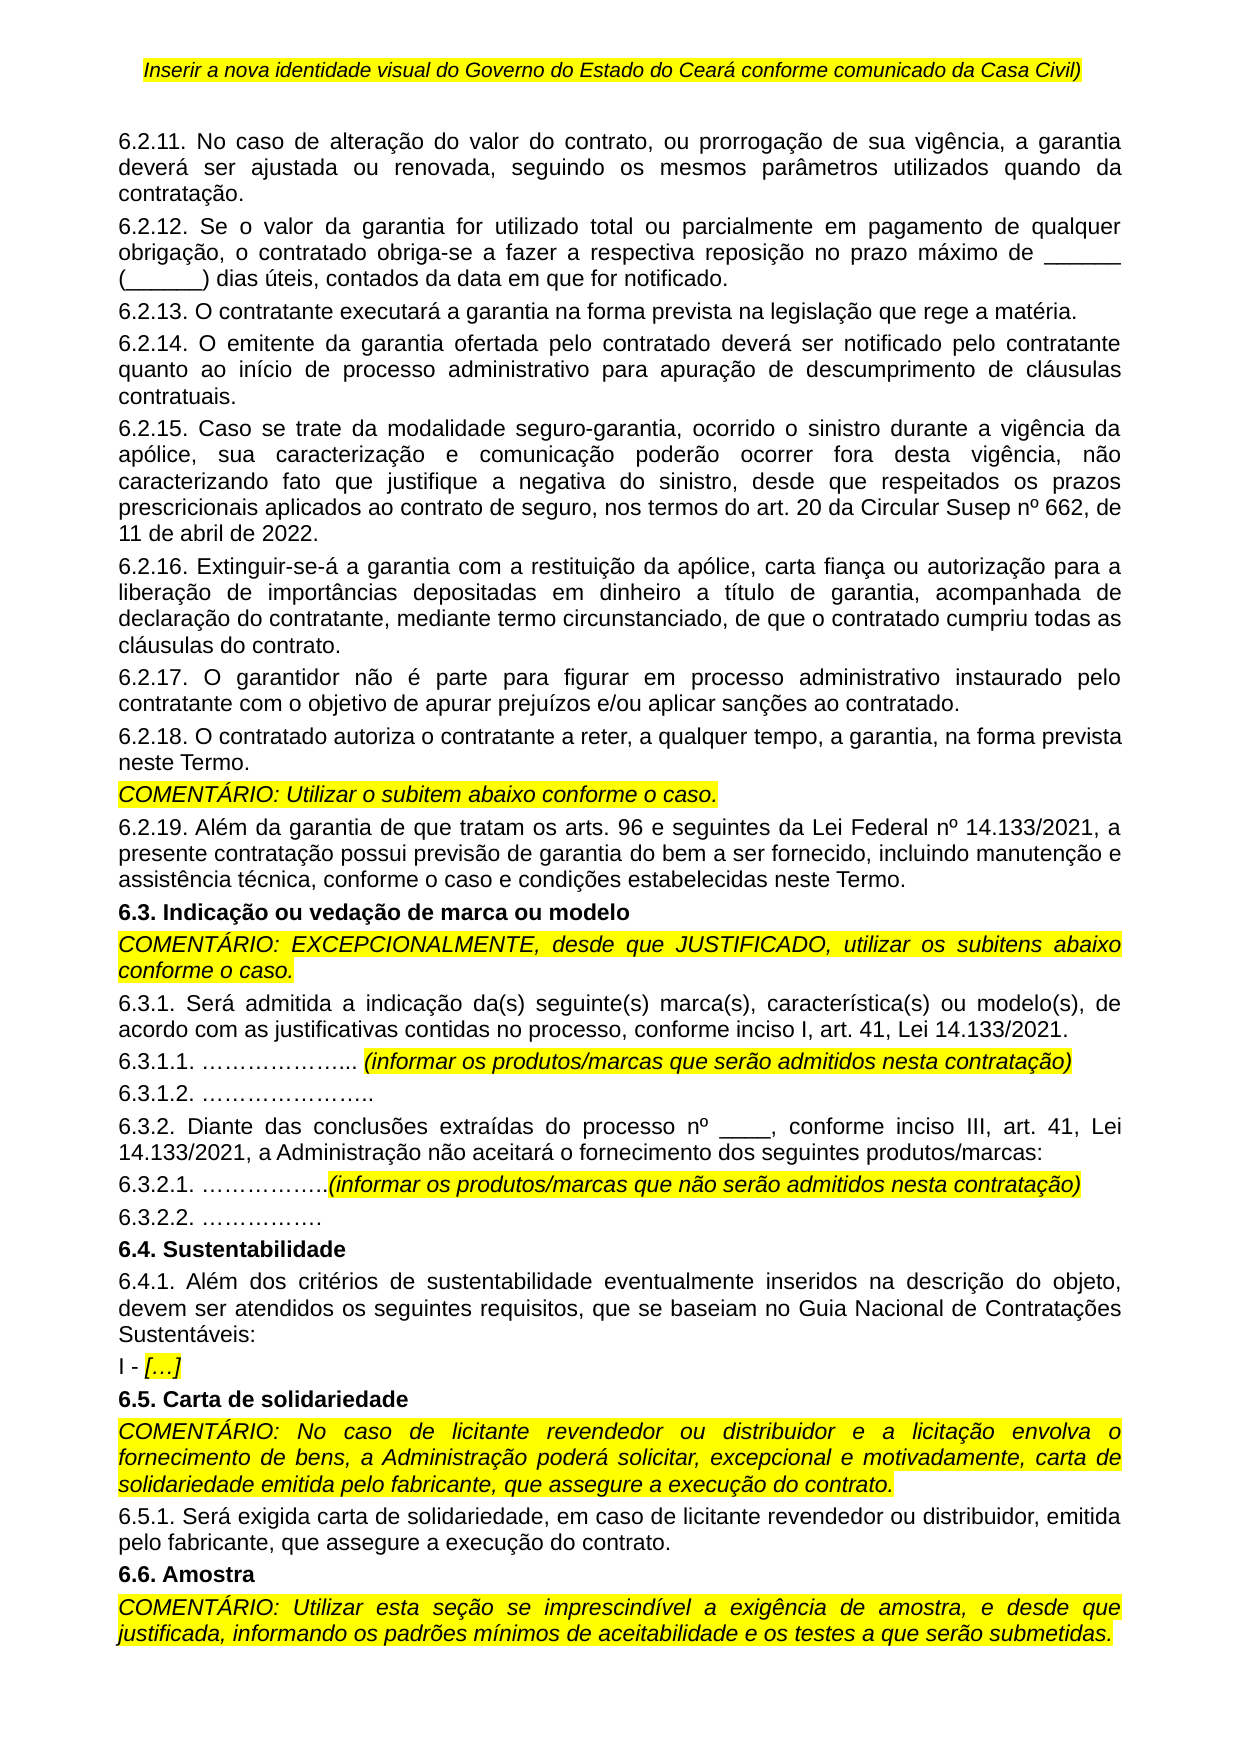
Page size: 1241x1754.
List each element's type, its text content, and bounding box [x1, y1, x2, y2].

text 6.6. Amostra [118, 1561, 1122, 1588]
text 6.3.1.1. ………………... (informar os produtos/marcas que serão admitidos nesta contratação) [118, 1048, 1122, 1074]
text 6.3.2. Diante das conclusões extraídas do processo nº ____, conforme inciso III, art. 41, Lei 14.133/2021, a Administração não aceitará o fornecimento dos seguintes produtos/marcas: [118, 1113, 1122, 1165]
text 6.3. Indicação ou vedação de marca ou modelo [118, 898, 1122, 925]
text COMENTÁRIO: EXCEPCIONALMENTE, desde que JUSTIFICADO, utilizar os subitens abaixo conforme o caso. [118, 931, 1122, 983]
text 6.2.14. O emitente da garantia ofertada pelo contratado deverá ser notificado pelo contratante quanto ao início de processo administrativo para apuração de descumprimento de cláusulas contratuais. [118, 330, 1122, 409]
text COMENTÁRIO: Utilizar o subitem abaixo conforme o caso. [118, 781, 1122, 808]
text COMENTÁRIO: Utilizar esta seção se imprescindível a exigência de amostra, e desde que justificada, informando os padrões mínimos de aceitabilidade e os testes a que serão submetidas. [118, 1594, 1122, 1646]
text 6.2.19. Além da garantia de que tratam os arts. 96 e seguintes da Lei Federal nº 14.133/2021, a presente contratação possui previsão de garantia do bem a ser fornecido, incluindo manutenção e assistência técnica, conforme o caso e condições estabelecidas neste Termo. [118, 813, 1122, 893]
text 6.4.1. Além dos critérios de sustentabilidade eventualmente inseridos na descrição do objeto, devem ser atendidos os seguintes requisitos, que se baseiam no Guia Nacional de Contratações Sustentáveis: [118, 1268, 1122, 1347]
text 6.2.17. O garantidor não é parte para figurar em processo administrativo instaurado pelo contratante com o objetivo de apurar prejuízos e/ou aplicar sanções ao contratado. [118, 664, 1122, 717]
text I - […] [118, 1353, 1122, 1379]
text 6.2.13. O contratante executará a garantia na forma prevista na legislação que rege a matéria. [118, 298, 1122, 324]
text 6.4. Sustentabilidade [118, 1236, 1122, 1262]
text 6.2.18. O contratado autoriza o contratante a reter, a qualquer tempo, a garantia, na forma prevista neste Termo. [118, 723, 1122, 775]
text 6.5.1. Será exigida carta de solidariedade, em caso de licitante revendedor ou distribuidor, emitida pelo fabricante, que assegure a execução do contrato. [118, 1503, 1122, 1556]
text 6.2.16. Extinguir-se-á a garantia com a restituição da apólice, carta fiança ou autorização para a liberação de importâncias depositadas em dinheiro a título de garantia, acompanhada de declaração do contratante, mediante termo circunstanciado, de que o contratado cumpriu todas as cláusulas do contrato. [118, 553, 1122, 658]
text COMENTÁRIO: No caso de licitante revendedor ou distribuidor e a licitação envolva o fornecimento de bens, a Administração poderá solicitar, excepcional e motivadamente, carta de solidariedade emitida pelo fabricante, que assegure a execução do contrato. [118, 1418, 1122, 1497]
text 6.3.1. Será admitida a indicação da(s) seguinte(s) marca(s), característica(s) ou modelo(s), de acordo com as justificativas contidas no processo, conforme inciso I, art. 41, Lei 14.133/2021. [118, 989, 1122, 1042]
text 6.3.2.1. ……………..(informar os produtos/marcas que não serão admitidos nesta contratação) [118, 1171, 1122, 1198]
text 6.2.15. Caso se trate da modalidade seguro-garantia, ocorrido o sinistro durante a vigência da apólice, sua caracterização e comunicação poderão ocorrer fora desta vigência, não caracterizando fato que justifique a negativa do sinistro, desde que respeitados os prazos prescricionais aplicados ao contrato de seguro, nos termos do art. 20 da Circular Susep nº 662, de 11 de abril de 2022. [118, 415, 1122, 547]
text 6.2.12. Se o valor da garantia for utilizado total ou parcialmente em pagamento de qualquer obrigação, o contratado obriga-se a fazer a respectiva reposição no prazo máximo de ______ (______) dias úteis, contados da data em que for notificado. [118, 213, 1122, 292]
text 6.2.11. No caso de alteração do valor do contrato, ou prorrogação de sua vigência, a garantia deverá ser ajustada ou renovada, seguindo os mesmos parâmetros utilizados quando da contratação. [118, 128, 1122, 207]
text 6.3.1.2. ………………….. [118, 1080, 1122, 1107]
text 6.5. Carta de solidariedade [118, 1386, 1122, 1412]
text 6.3.2.2. ……………. [118, 1204, 1122, 1230]
